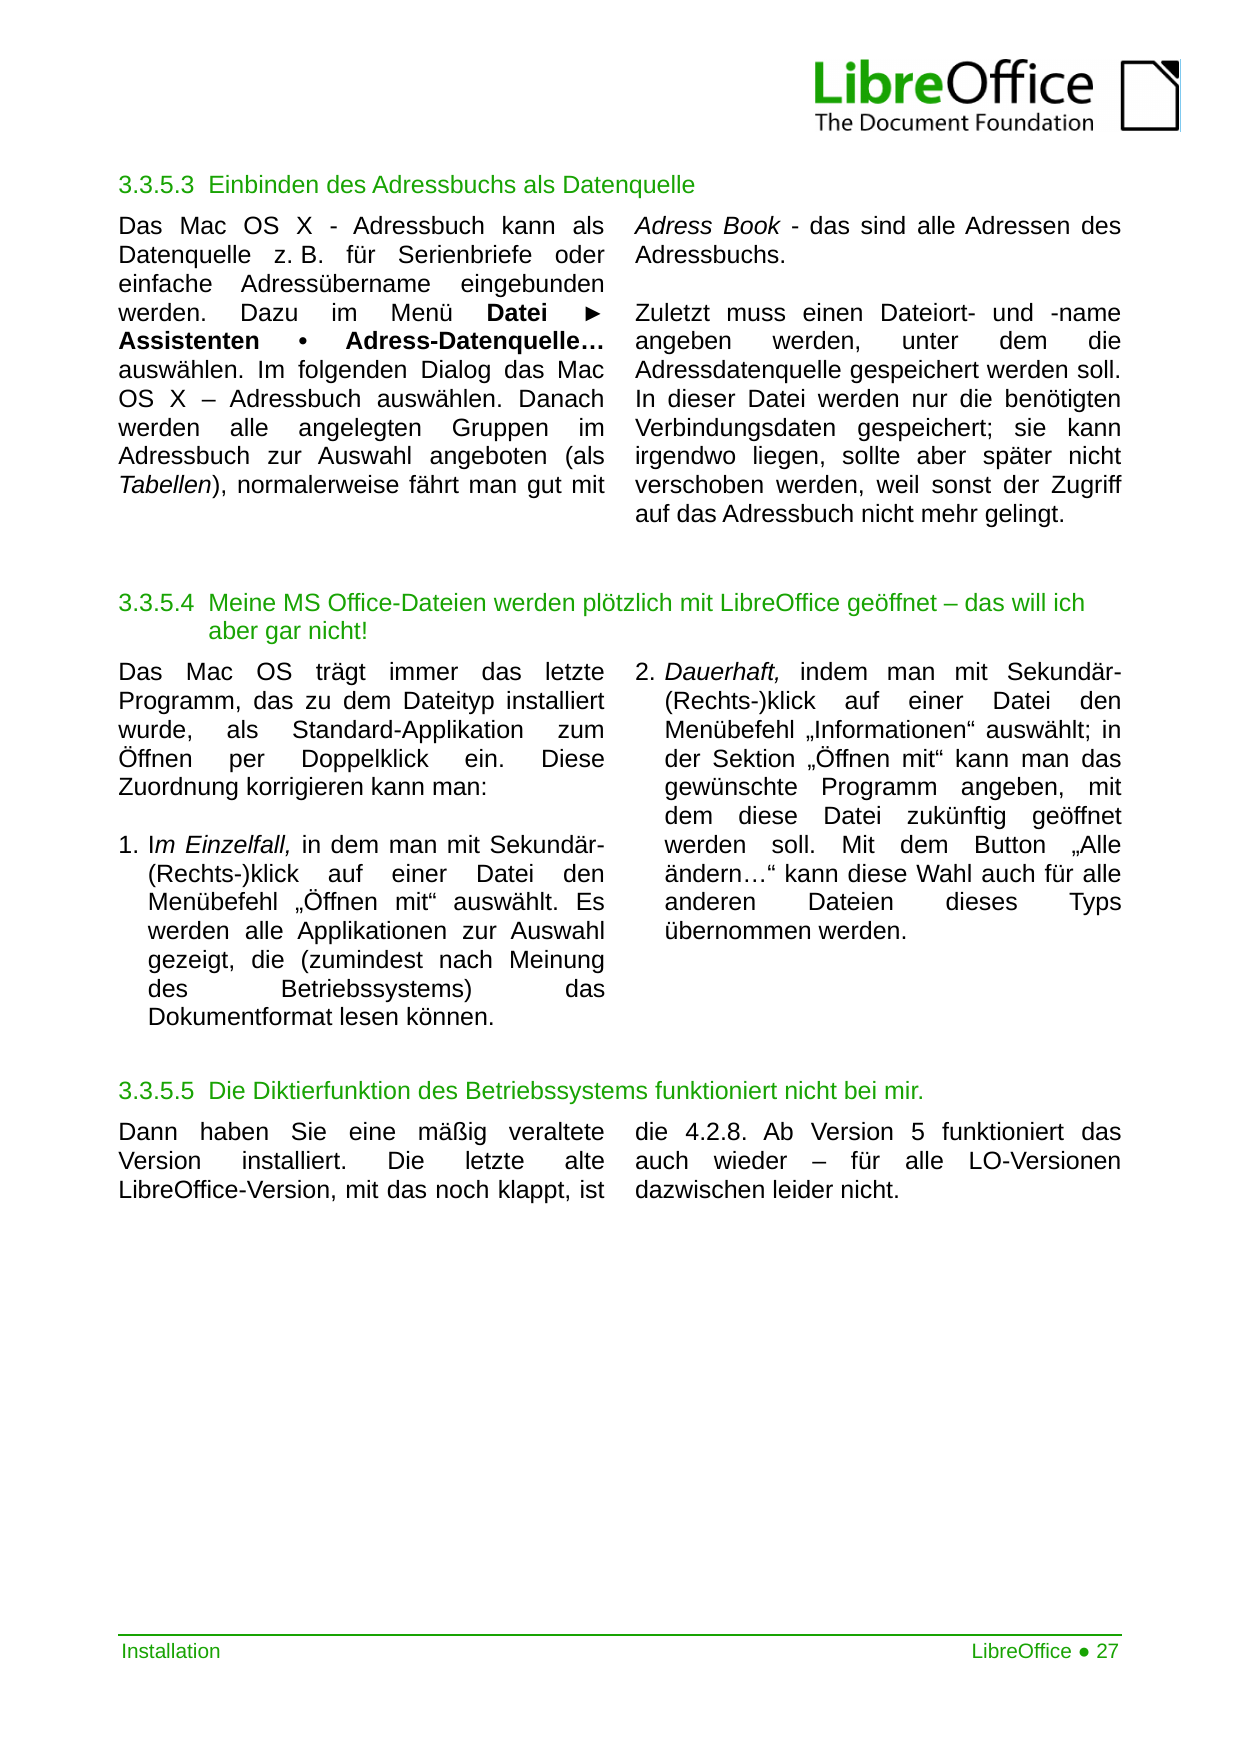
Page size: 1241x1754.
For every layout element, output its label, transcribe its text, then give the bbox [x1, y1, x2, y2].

text Das Mac OS trägt immer das letzte Programm, das zu dem Dateityp installiert wurde, als Standard-Applikation zum Öffnen per Doppelklick ein. Diese Zuordnung korrigieren kann man: [118, 657, 605, 801]
text Das Mac OS X - Adressbuch kann als Datenquelle z. B. für Serienbriefe oder einfache Adressübername eingebunden werden. Dazu im Menü Datei ► Assistenten • Adress-Datenquelle… auswählen. Im folgenden Dialog das Mac OS X – Adressbuch auswählen. Danach werden alle angelegten Gruppen im Adressbuch zur Auswahl angeboten (als Tabellen), normalerweise fährt man gut mit [118, 211, 605, 499]
subtitle Die Diktierfunktion des Betriebssystems funktioniert nicht bei mir. [118, 1075, 1122, 1105]
list Im Einzelfall, in dem man mit Sekundär-(Rechts-)klick auf einer Datei den Menübefehl „Öffnen mit“ auswählt. Es werden alle Applikationen zur Auswahl gezeigt, die (zumindest nach Meinung des Betriebssystems) das Dokumentformat lesen können. [118, 826, 605, 1031]
picture [814, 59, 1181, 132]
list Dauerhaft, indem man mit Sekundär-(Rechts-)klick auf einer Datei den Menübefehl „Informationen“ auswählt; in der Sektion „Öffnen mit“ kann man das gewünschte Programm angeben, mit dem diese Datei zukünftig geöffnet werden soll. Mit dem Button „Alle ändern…“ kann diese Wahl auch für alle anderen Dateien dieses Typs übernommen werden. [635, 657, 1122, 945]
text Zuletzt muss einen Dateiort- und -name angeben werden, unter dem die Adressdatenquelle gespeichert werden soll. In dieser Datei werden nur die benötigten Verbindungsdaten gespeichert; sie kann irgendwo liegen, sollte aber später nicht verschoben werden, weil sonst der Zugriff auf das Adressbuch nicht mehr gelingt. [635, 293, 1122, 527]
text die 4.2.8. Ab Version 5 funktioniert das auch wieder – für alle LO-Versionen dazwischen leider nicht. [635, 1117, 1122, 1204]
subtitle Einbinden des Adressbuchs als Datenquelle [118, 170, 1122, 199]
text Dann haben Sie eine mäßig veraltete Version installiert. Die letzte alte LibreOffice-Version, mit das noch klappt, ist [118, 1117, 605, 1204]
text Adress Book - das sind alle Adressen des Adressbuchs. [635, 211, 1122, 269]
subtitle Meine MS Office-Dateien werden plötzlich mit LibreOffice geöffnet – das will ich aber gar nicht! [118, 571, 1122, 645]
